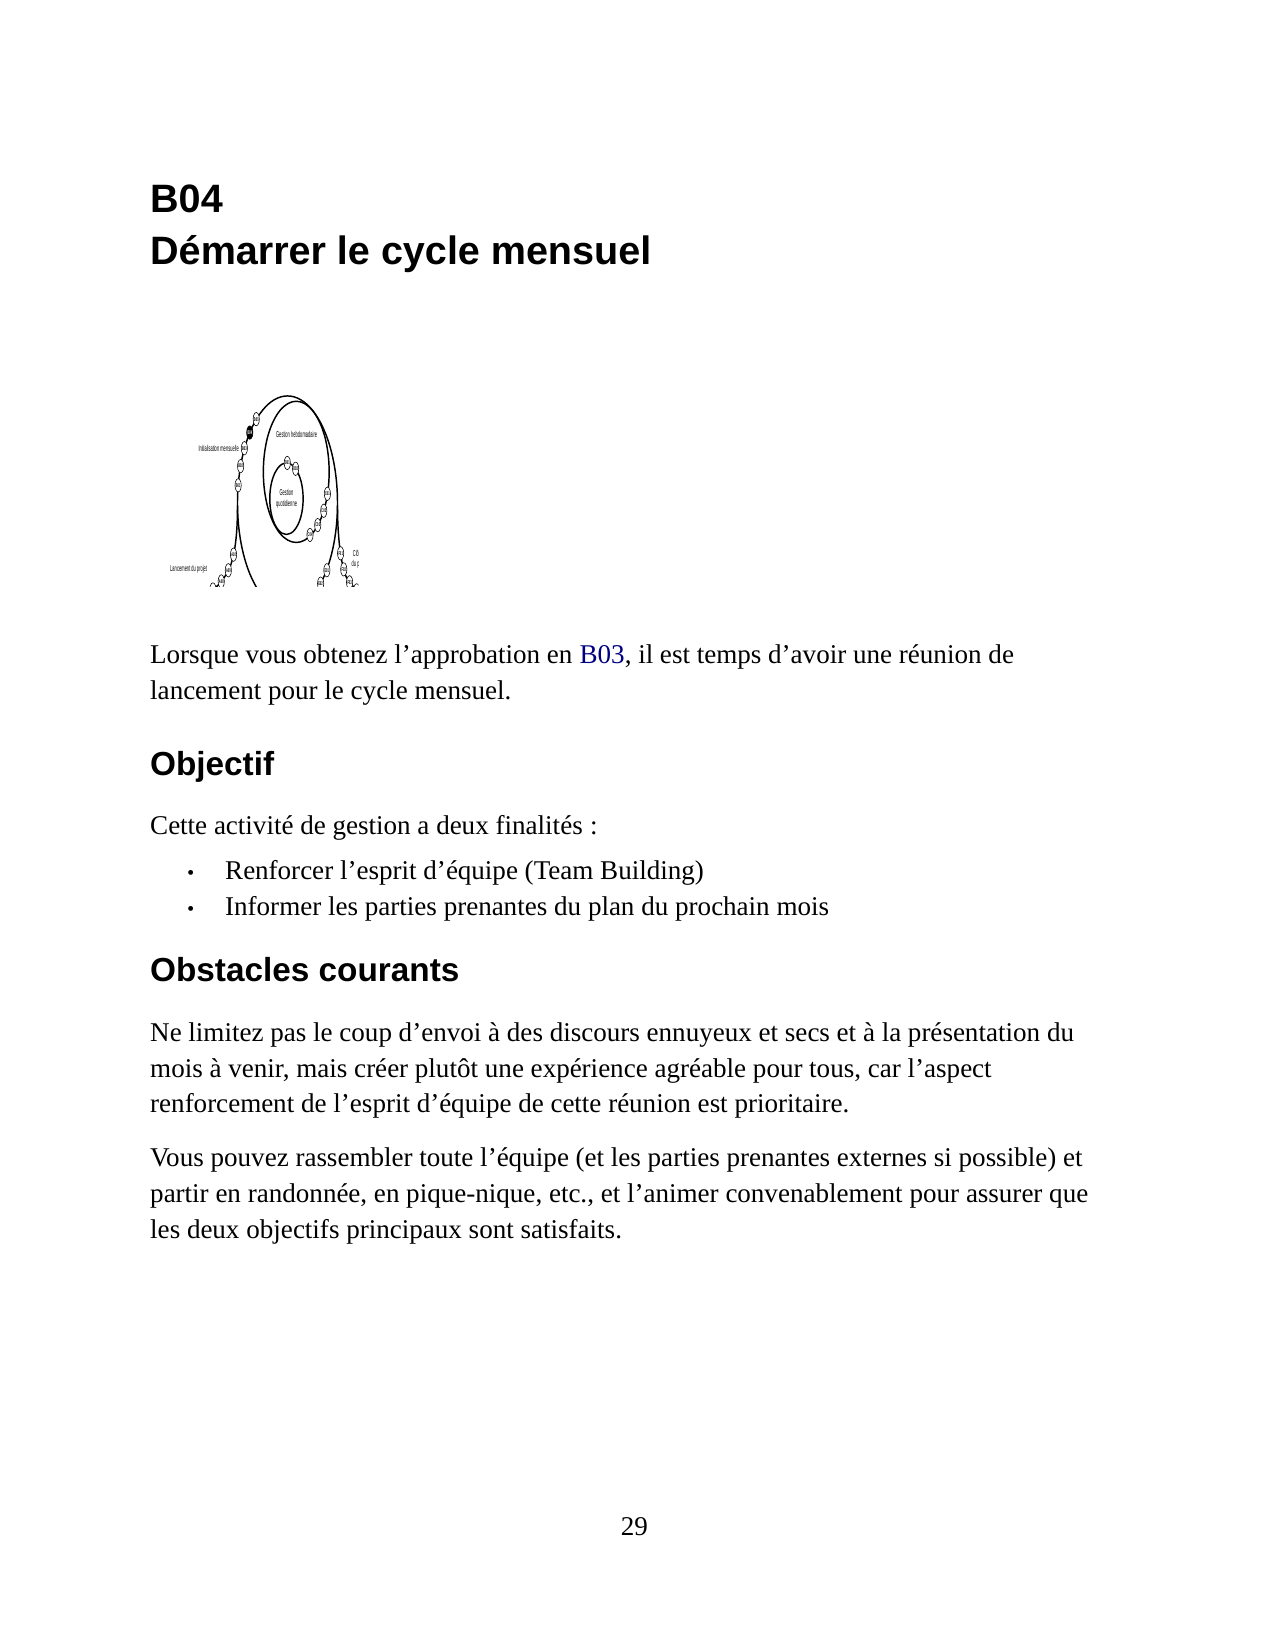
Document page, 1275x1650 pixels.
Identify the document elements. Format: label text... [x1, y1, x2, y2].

text Cette activité de gestion a deux finalités : [150, 809, 1125, 841]
subtitle B04 Démarrer le cycle mensuel [150, 175, 1125, 273]
subtitle Obstacles courants [150, 951, 1125, 989]
subtitle Objectif [150, 744, 1125, 782]
list Informer les parties prenantes du plan du prochain mois [187, 890, 1125, 921]
text Vous pouvez rassembler toute l’équipe (et les parties prenantes externes si possible) et partir en randonnée, en pique-nique, etc., et l’animer convenablement pour assurer que les deux objectifs principaux sont satisfaits. [150, 1141, 1125, 1244]
list Renforcer l’esprit d’équipe (Team Building) [187, 854, 1125, 885]
text Lorsque vous obtenez l’approbation en B03, il est temps d’avoir une réunion de lancement pour le cycle mensuel. [150, 638, 1125, 705]
text Ne limitez pas le coup d’envoi à des discours ennuyeux et secs et à la présentation du mois à venir, mais créer plutôt une expérience agréable pour tous, car l’aspect renforcement de l’esprit d’équipe de cette réunion est prioritaire. [150, 1016, 1125, 1119]
